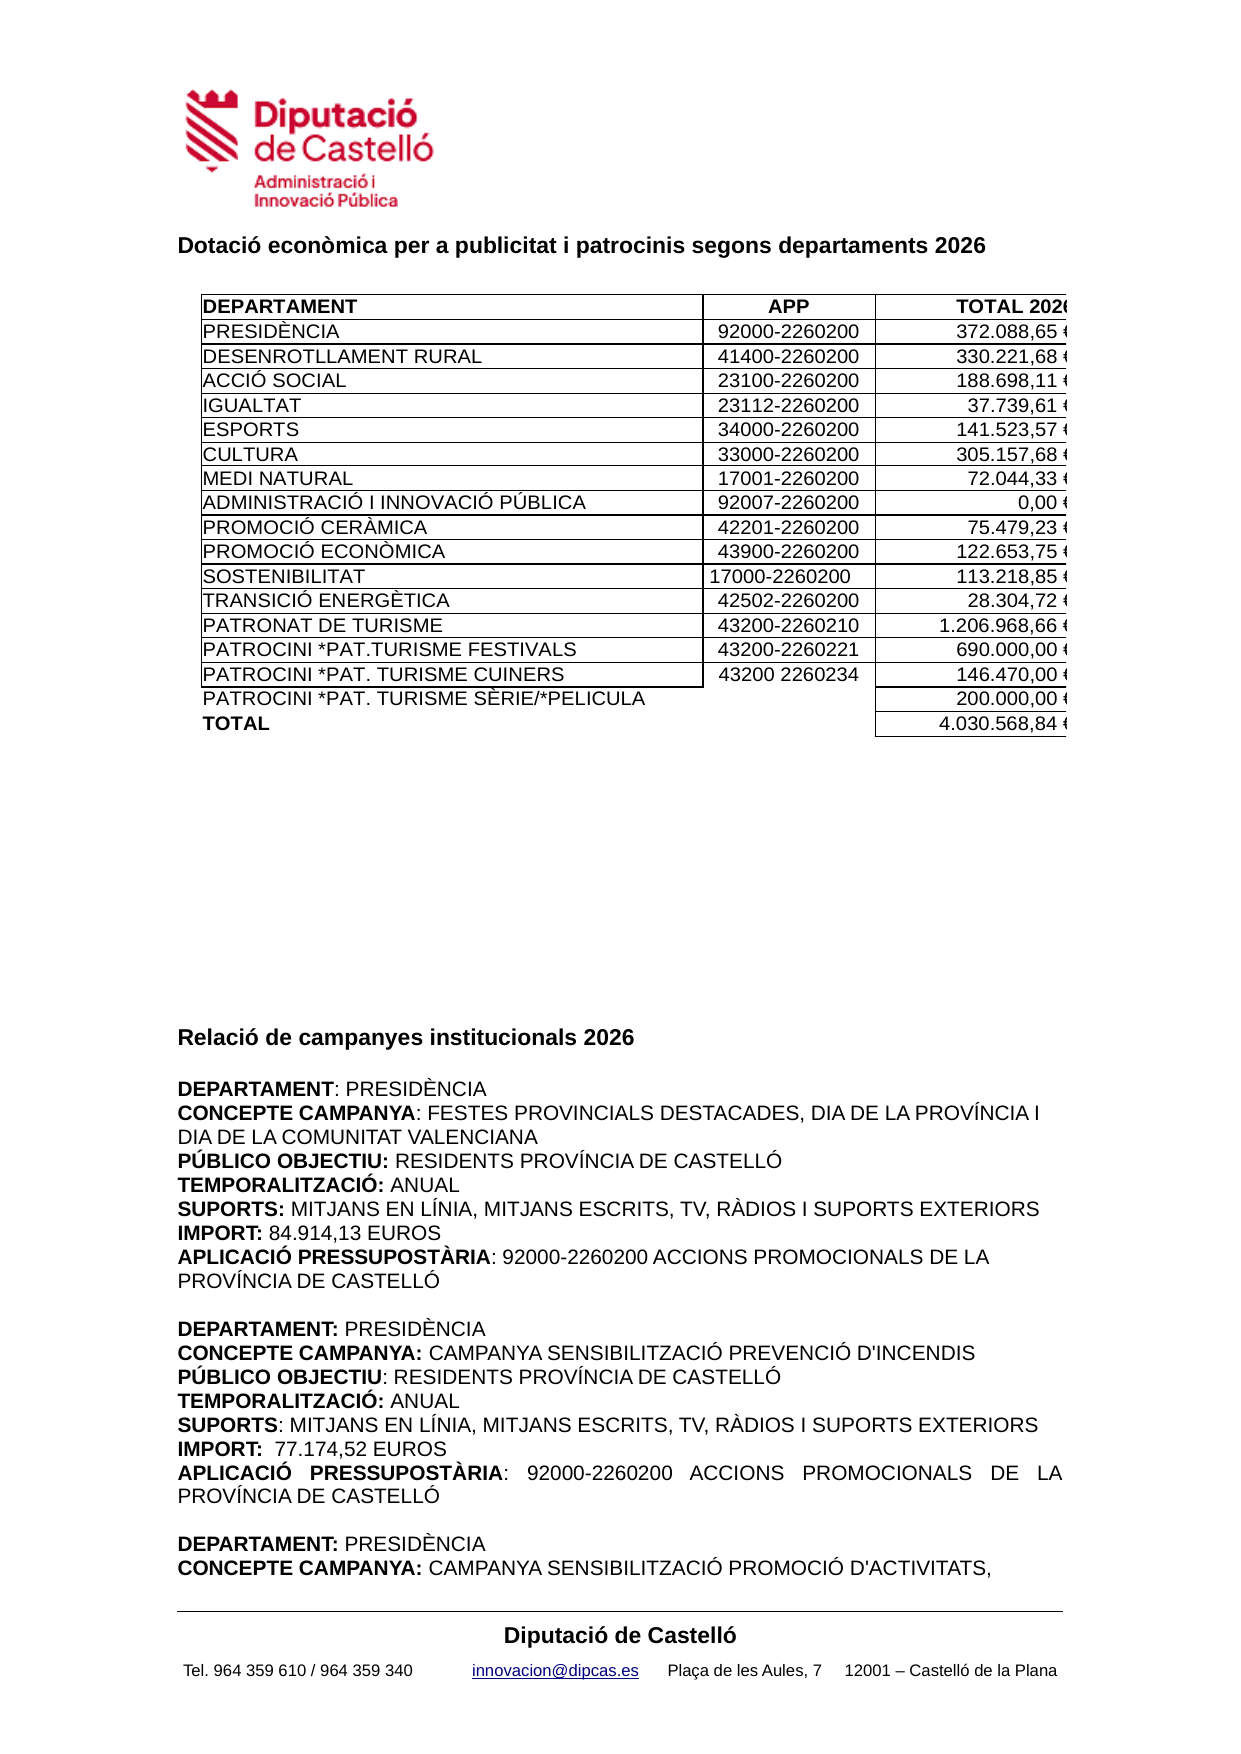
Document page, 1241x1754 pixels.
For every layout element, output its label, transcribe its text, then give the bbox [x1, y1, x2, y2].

text DEPARTAMENT: PRESIDÈNCIA [177, 1532, 1063, 1556]
text CONCEPTE CAMPANYA: FESTES PROVINCIALS DESTACADES, DIA DE LA PROVÍNCIA I DIA DE LA COMUNITAT VALENCIANA [177, 1101, 1063, 1149]
text TEMPORALITZACIÓ: ANUAL [177, 1173, 1063, 1197]
text APLICACIÓ PRESSUPOSTÀRIA: 92000-2260200 ACCIONS PROMOCIONALS DE LA PROVÍNCIA DE CASTELLÓ [177, 1245, 1063, 1293]
text SUPORTS: MITJANS EN LÍNIA, MITJANS ESCRITS, TV, RÀDIOS I SUPORTS EXTERIORS [177, 1412, 1063, 1436]
text DEPARTAMENT: PRESIDÈNCIA [177, 1077, 1063, 1101]
text Dotació econòmica per a publicitat i patrocinis segons departaments 2026 [177, 232, 1063, 258]
text CONCEPTE CAMPANYA: CAMPANYA SENSIBILITZACIÓ PROMOCIÓ D'ACTIVITATS, [177, 1556, 1063, 1580]
text Relació de campanyes institucionals 2026 [177, 1024, 1063, 1051]
text APLICACIÓ PRESSUPOSTÀRIA: 92000-2260200 ACCIONS PROMOCIONALS DE LA PROVÍNCIA DE CASTELLÓ [177, 1460, 1063, 1508]
text PÚBLICO OBJECTIU: RESIDENTS PROVÍNCIA DE CASTELLÓ [177, 1364, 1063, 1388]
text PÚBLICO OBJECTIU: RESIDENTS PROVÍNCIA DE CASTELLÓ [177, 1149, 1063, 1173]
text TEMPORALITZACIÓ: ANUAL [177, 1388, 1063, 1412]
picture [180, 80, 445, 221]
text IMPORT: 77.174,52 EUROS [177, 1436, 1063, 1460]
text IMPORT: 84.914,13 EUROS [177, 1221, 1063, 1245]
text CONCEPTE CAMPANYA: CAMPANYA SENSIBILITZACIÓ PREVENCIÓ D'INCENDIS [177, 1341, 1063, 1364]
text SUPORTS: MITJANS EN LÍNIA, MITJANS ESCRITS, TV, RÀDIOS I SUPORTS EXTERIORS [177, 1197, 1063, 1221]
text DEPARTAMENT: PRESIDÈNCIA [177, 1317, 1063, 1341]
